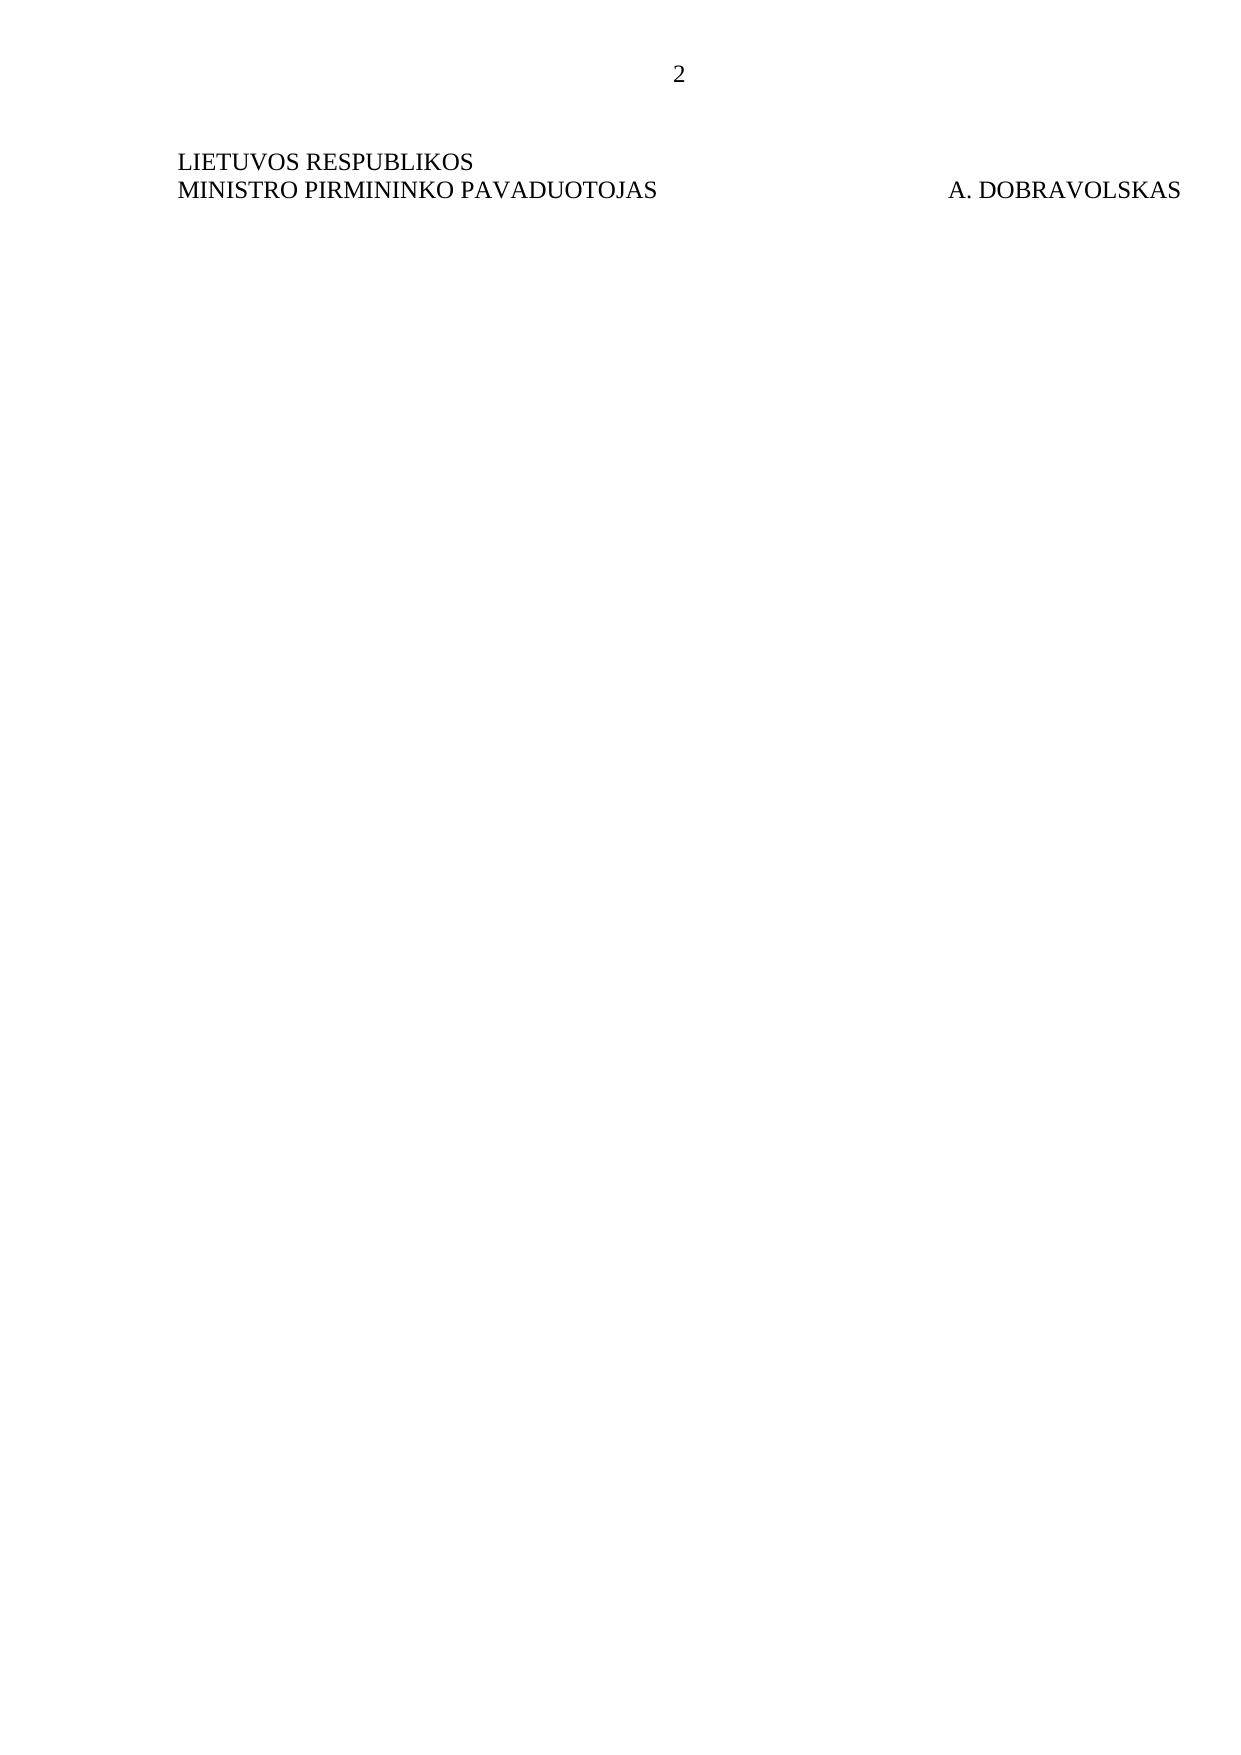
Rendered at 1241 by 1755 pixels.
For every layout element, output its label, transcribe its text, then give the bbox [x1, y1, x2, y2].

text Lietuvos Respublikos [177, 147, 1181, 176]
text Ministro Pirmininko pavaduotojas A. Dobravolskas [177, 176, 1181, 204]
